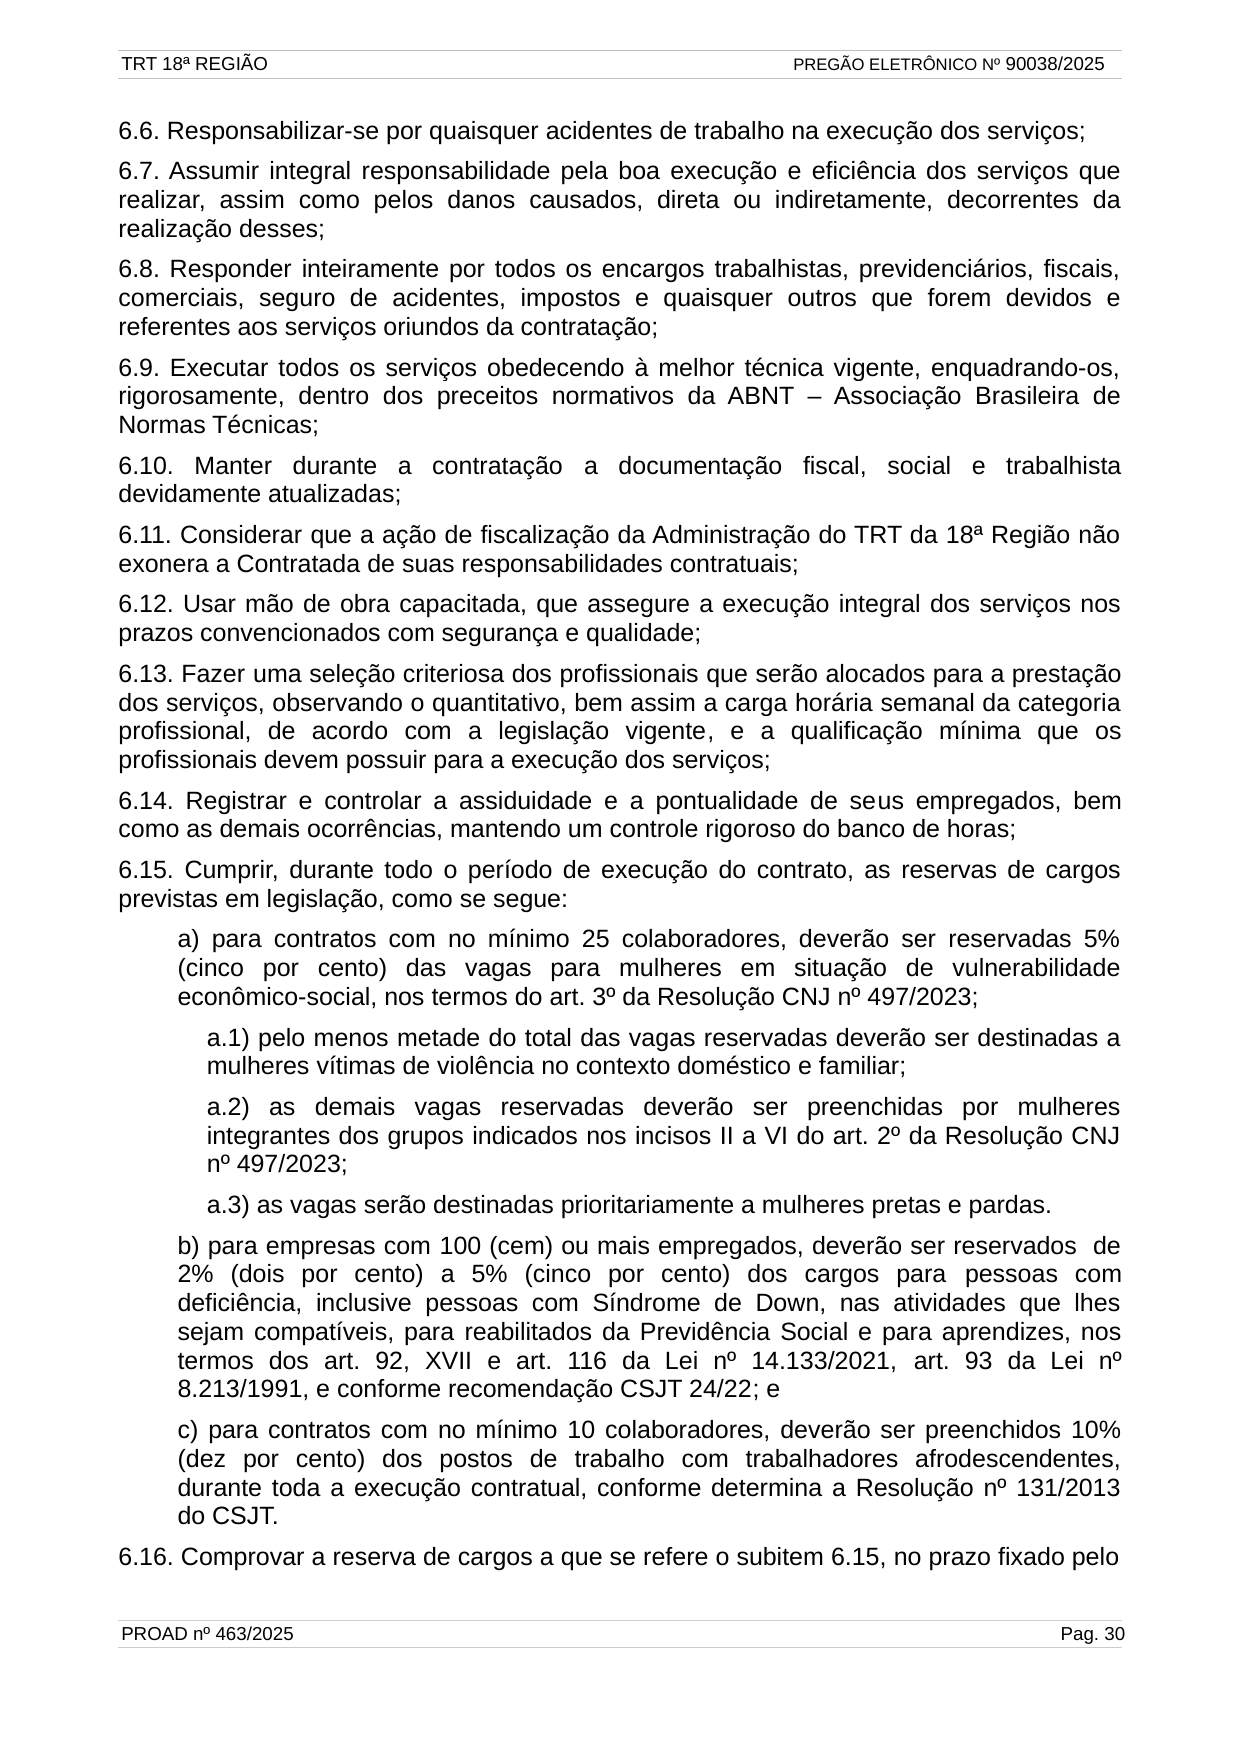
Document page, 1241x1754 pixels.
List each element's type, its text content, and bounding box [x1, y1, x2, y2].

text c) para contratos com no mínimo 10 colaboradores, deverão ser preenchidos 10% (dez por cento) dos postos de trabalho com trabalhadores afrodescendentes, durante toda a execução contratual, conforme determina a Resolução nº 131/2013 do CSJT. [177, 1415, 1122, 1530]
text 6.6. Responsabilizar-se por quaisquer acidentes de trabalho na execução dos serviços; [118, 116, 1122, 144]
text a) para contratos com no mínimo 25 colaboradores, deverão ser reservadas 5% (cinco por cento) das vagas para mulheres em situação de vulnerabilidade econômico-social, nos termos do art. 3º da Resolução CNJ nº 497/2023; [177, 924, 1122, 1011]
text 6.8. Responder inteiramente por todos os encargos trabalhistas, previdenciários, fiscais, comerciais, seguro de acidentes, impostos e quaisquer outros que forem devidos e referentes aos serviços oriundos da contratação; [118, 254, 1122, 341]
text 6.15. Cumprir, durante todo o período de execução do contrato, as reservas de cargos previstas em legislação, como se segue: [118, 855, 1122, 912]
text 6.7. Assumir integral responsabilidade pela boa execução e eficiência dos serviços que realizar, assim como pelos danos causados, direta ou indiretamente, decorrentes da realização desses; [118, 156, 1122, 242]
list 6.16. Comprovar a reserva de cargos a que se refere o subitem 6.15, no prazo fixado pelo [118, 1542, 1122, 1571]
text 6.14. Registrar e controlar a assiduidade e a pontualidade de seus empregados, bem como as demais ocorrências, mantendo um controle rigoroso do banco de horas; [118, 786, 1122, 843]
text 6.13. Fazer uma seleção criteriosa dos profissionais que serão alocados para a prestação dos serviços, observando o quantitativo, bem assim a carga horária semanal da categoria profissional, de acordo com a legislação vigente, e a qualificação mínima que os profissionais devem possuir para a execução dos serviços; [118, 659, 1122, 774]
text a.1) pelo menos metade do total das vagas reservadas deverão ser destinadas a mulheres vítimas de violência no contexto doméstico e familiar; [207, 1022, 1122, 1080]
text b) para empresas com 100 (cem) ou mais empregados, deverão ser reservados de 2% (dois por cento) a 5% (cinco por cento) dos cargos para pessoas com deficiência, inclusive pessoas com Síndrome de Down, nas atividades que lhes sejam compatíveis, para reabilitados da Previdência Social e para aprendizes, nos termos dos art. 92, XVII e art. 116 da Lei nº 14.133/2021, art. 93 da Lei nº 8.213/1991, e conforme recomendação CSJT 24/22; e [177, 1231, 1122, 1403]
text 6.11. Considerar que a ação de fiscalização da Administração do TRT da 18ª Região não exonera a Contratada de suas responsabilidades contratuais; [118, 520, 1122, 577]
text 6.12. Usar mão de obra capacitada, que assegure a execução integral dos serviços nos prazos convencionados com segurança e qualidade; [118, 589, 1122, 647]
text 6.9. Executar todos os serviços obedecendo à melhor técnica vigente, enquadrando-os, rigorosamente, dentro dos preceitos normativos da ABNT – Associação Brasileira de Normas Técnicas; [118, 352, 1122, 439]
text 6.10. Manter durante a contratação a documentação fiscal, social e trabalhista devidamente atualizadas; [118, 451, 1122, 508]
text a.2) as demais vagas reservadas deverão ser preenchidas por mulheres integrantes dos grupos indicados nos incisos II a VI do art. 2º da Resolução CNJ nº 497/2023; [207, 1092, 1122, 1178]
text a.3) as vagas serão destinadas prioritariamente a mulheres pretas e pardas. [207, 1190, 1122, 1219]
